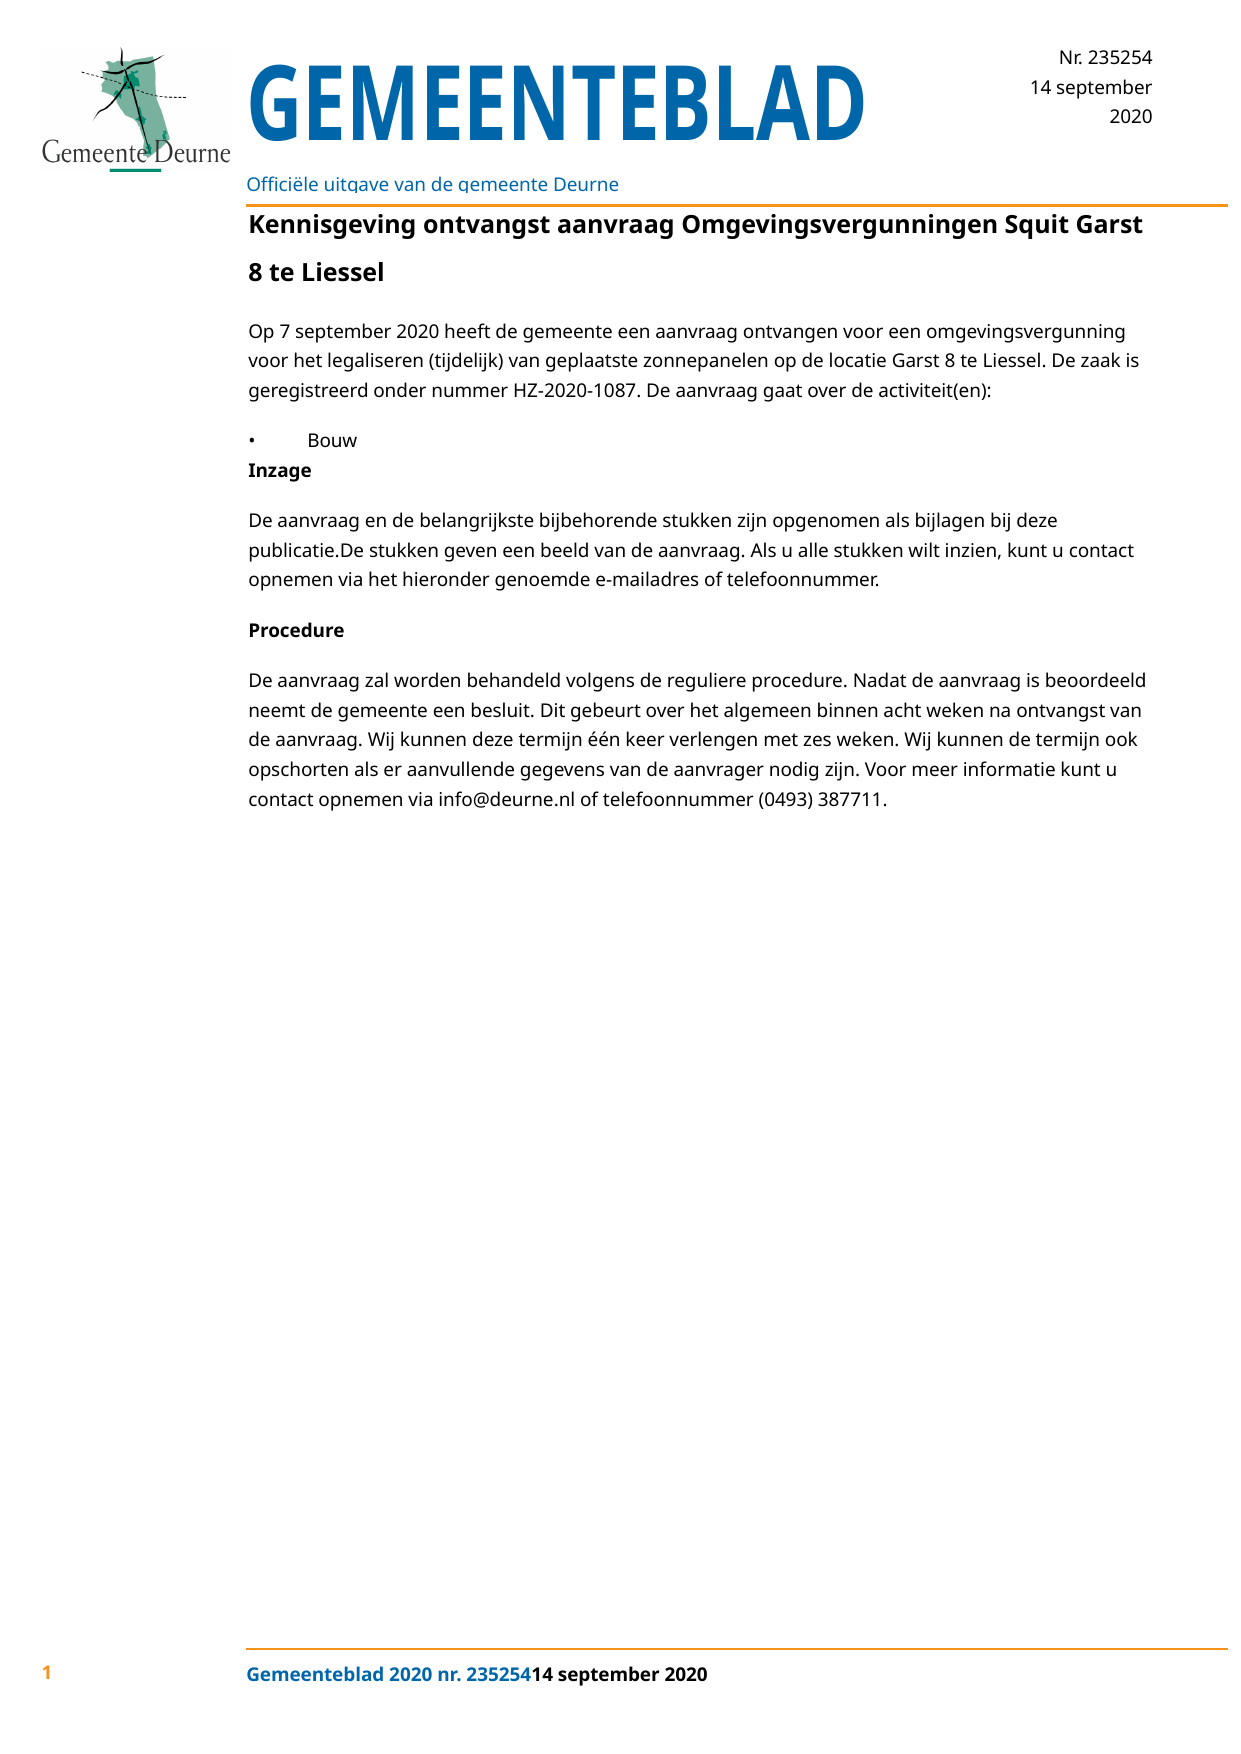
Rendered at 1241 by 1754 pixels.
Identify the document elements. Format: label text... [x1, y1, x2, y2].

text Kennisgeving ontvangst aanvraag Omgevingsvergunningen Squit Garst 8 te Liessel [248, 207, 1152, 288]
text Op 7 september 2020 heeft de gemeente een aanvraag ontvangen voor een omgevingsvergunning voor het legaliseren (tijdelijk) van geplaatste zonnepanelen op de locatie Garst 8 te Liessel. De zaak is geregistreerd onder nummer HZ-2020-1087. De aanvraag gaat over de activiteit(en): [248, 318, 1152, 403]
text De aanvraag zal worden behandeld volgens de reguliere procedure. Nadat de aanvraag is beoordeeld neemt de gemeente een besluit. Dit gebeurt over het algemeen binnen acht weken na ontvangst van de aanvraag. Wij kunnen deze termijn één keer verlengen met zes weken. Wij kunnen de termijn ook opschorten als er aanvullende gegevens van de aanvrager nodig zijn. Voor meer informatie kunt u contact opnemen via info@deurne.nl of telefoonnummer (0493) 387711. [248, 667, 1152, 812]
list Bouw [248, 427, 1152, 453]
text De aanvraag en de belangrijkste bijbehorende stukken zijn opgenomen als bijlagen bij deze publicatie.De stukken geven een beeld van de aanvraag. Als u alle stukken wilt inzien, kunt u contact opnemen via het hieronder genoemde e-mailadres of telefoonnummer. [248, 507, 1152, 592]
text Procedure [248, 617, 1152, 643]
text Inzage [248, 457, 1152, 483]
picture [41, 47, 231, 172]
